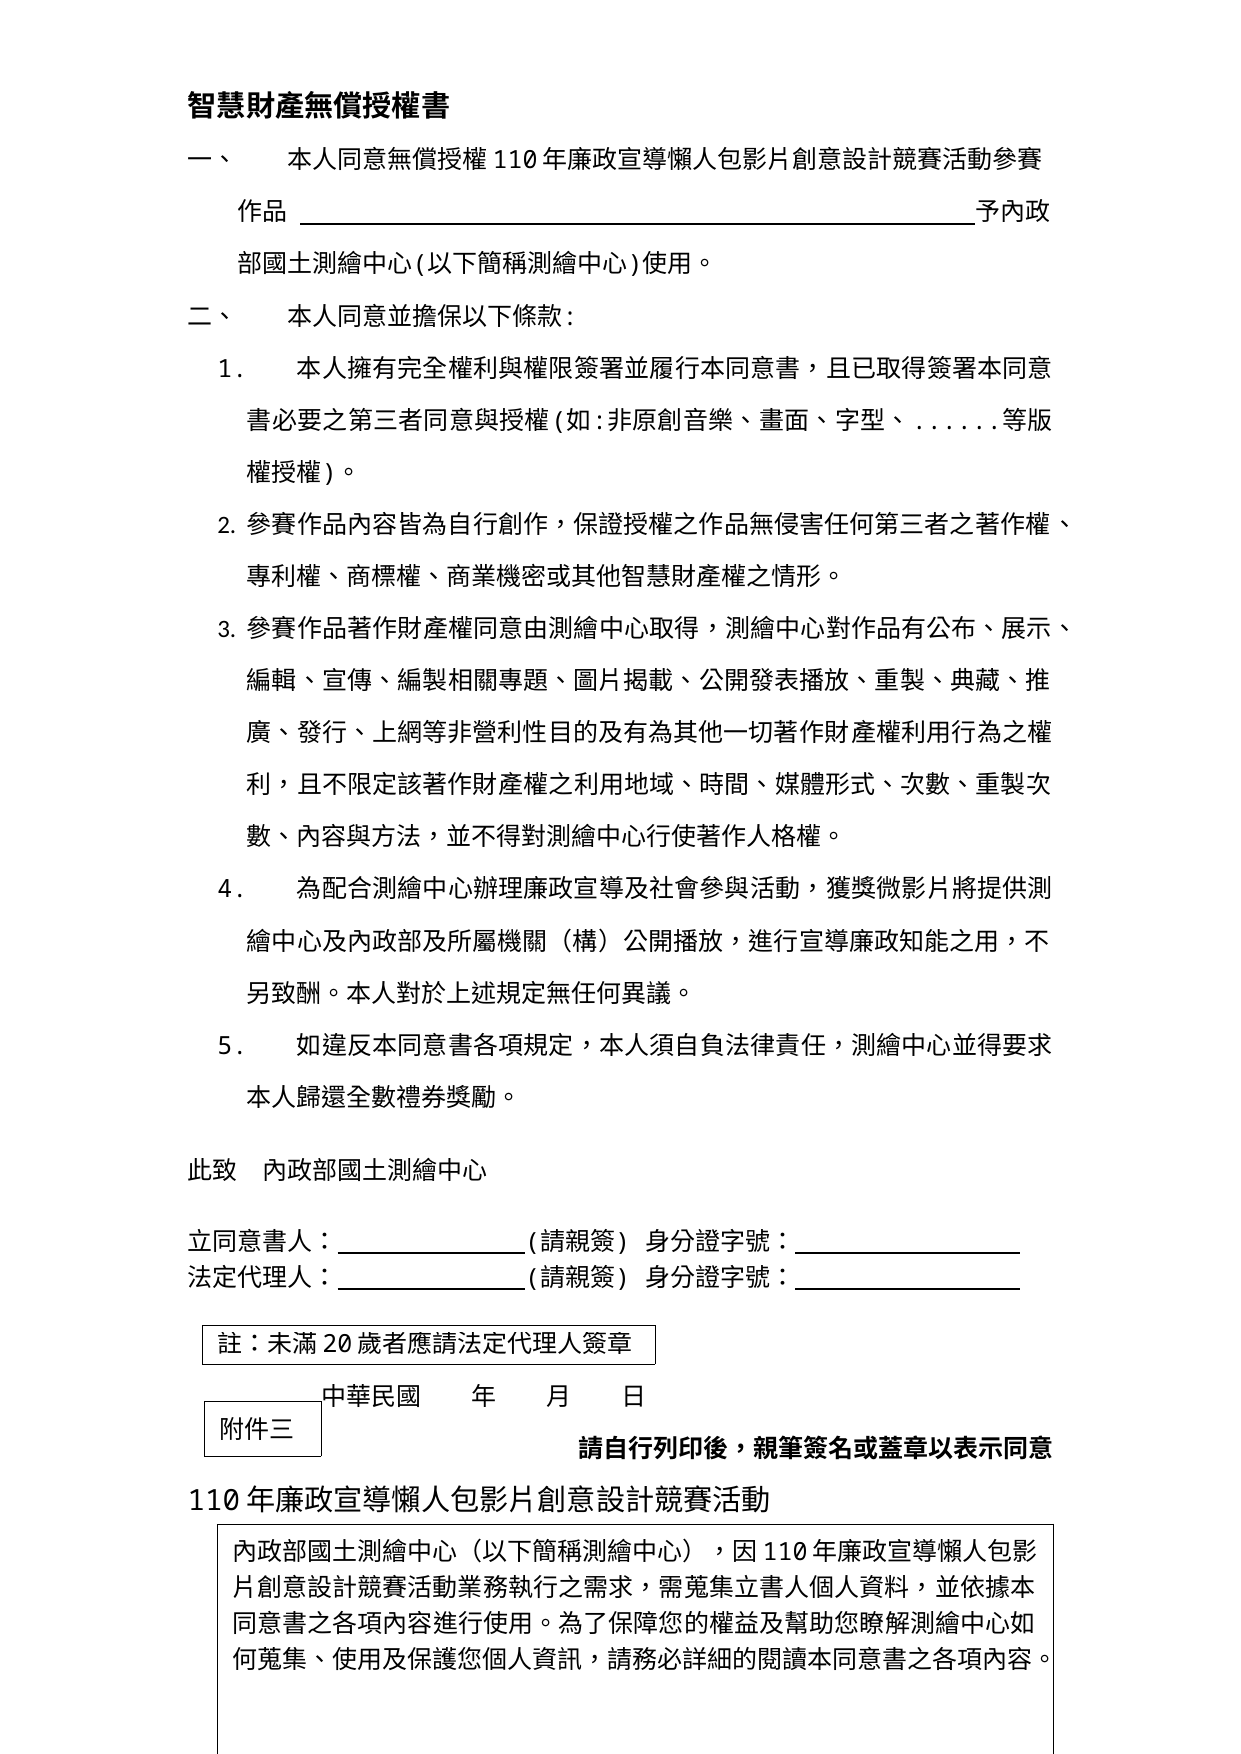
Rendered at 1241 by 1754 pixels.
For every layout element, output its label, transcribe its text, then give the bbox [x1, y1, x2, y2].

text 註：未滿20歲者應請法定代理人簽章 [217, 1333, 640, 1357]
text 智慧財產無償授權書 [187, 75, 1053, 127]
text 個人資料蒐集、處理及利用同意書 [218, 1525, 1053, 1754]
text 110年廉政宣導懶人包影片創意設計競賽活動 [187, 1468, 1053, 1520]
list 本人同意無償授權110年廉政宣導懶人包影片創意設計競賽活動參賽作品 予內政部國土測繪中心(以下簡稱測繪中心)使用。 [187, 127, 1053, 283]
text 附件三 [219, 1409, 306, 1445]
text 法定代理人： (請親簽) 身分證字號： [187, 1257, 1053, 1293]
list 為配合測繪中心辦理廉政宣導及社會參與活動，獲獎微影片將提供測繪中心及內政部及所屬機關（構）公開播放，進行宣導廉政知能之用，不另致酬。本人對於上述規定無任何異議。 [217, 856, 1053, 1012]
text 內政部國土測繪中心（以下簡稱測繪中心），因110年廉政宣導懶人包影片創意設計競賽活動業務執行之需求，需蒐集立書人個人資料，並依據本同意書之各項內容進行使用。為了保障您的權益及幫助您瞭解測繪中心如何蒐集、使用及保護您個人資訊，請務必詳細的閱讀本同意書之各項內容。 [232, 1531, 1038, 1676]
list 參賽作品著作財產權同意由測繪中心取得，測繪中心對作品有公布、展示、編輯、宣傳、編製相關專題、圖片揭載、公開發表播放、重製、典藏、推廣、發行、上網等非營利性目的及有為其他一切著作財產權利用行為之權利，且不限定該著作財產權之利用地域、時間、媒體形式、次數、重製次數、內容與方法，並不得對測繪中心行使著作人格權。 [217, 596, 1053, 856]
text 請自行列印後，親筆簽名或蓋章以表示同意 [187, 1416, 1053, 1468]
text 立同意書人： (請親簽) 身分證字號： [187, 1221, 1053, 1257]
list 如違反本同意書各項規定，本人須自負法律責任，測繪中心並得要求本人歸還全數禮券獎勵。 [217, 1012, 1053, 1117]
text 此致 內政部國土測繪中心 [187, 1151, 1053, 1187]
list 本人擁有完全權利與權限簽署並履行本同意書，且已取得簽署本同意書必要之第三者同意與授權(如:非原創音樂、畫面、字型、......等版權授權)。 [217, 335, 1053, 492]
list 參賽作品內容皆為自行創作，保證授權之作品無侵害任何第三者之著作權、專利權、商標權、商業機密或其他智慧財產權之情形。 [217, 492, 1053, 596]
text 中華民國 年 月 日 [202, 1293, 1053, 1416]
text [205, 1402, 321, 1456]
list 本人同意並擔保以下條款: [187, 283, 1053, 335]
